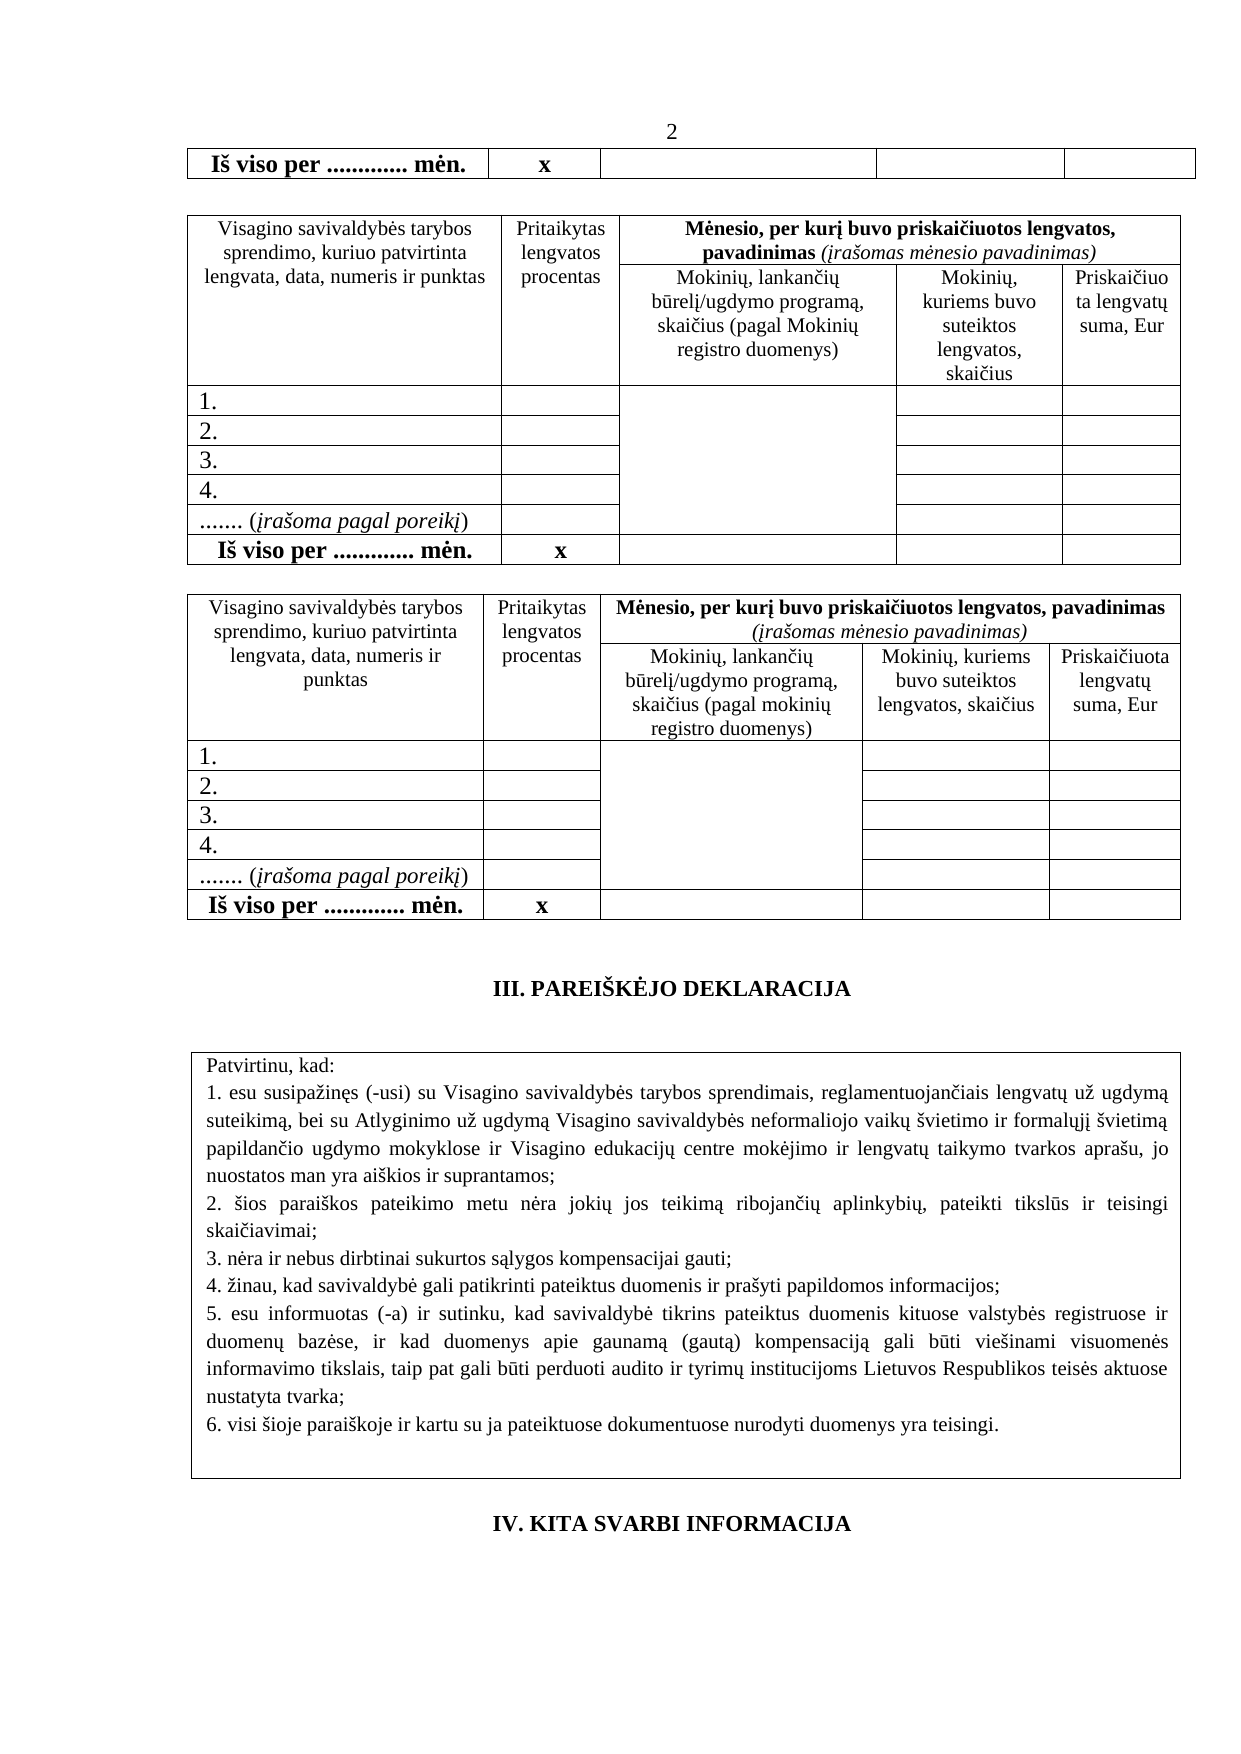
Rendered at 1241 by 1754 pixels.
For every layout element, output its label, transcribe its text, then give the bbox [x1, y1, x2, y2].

table_cell Mokinių, lankančių būrelį/ugdymo programą, skaičius (pagal mokinių registro duomenys) [601, 644, 862, 740]
table_cell Mokinių, lankančių būrelį/ugdymo programą, skaičius (pagal Mokinių registro duomenys) [620, 265, 896, 385]
table_cell [502, 505, 619, 534]
table_cell [897, 446, 1062, 474]
table_header Pritaikytas lengvatos procentas [484, 595, 600, 740]
table_cell [601, 149, 876, 177]
table_cell [1050, 801, 1180, 829]
table_cell [897, 535, 1062, 564]
table_header Pritaikytas lengvatos procentas [502, 216, 619, 385]
table_cell [620, 386, 896, 534]
table_cell ....... (įrašoma pagal poreikį) [188, 505, 501, 534]
table_cell [1065, 149, 1195, 177]
table_cell Mokinių, kuriems buvo suteiktos lengvatos, skaičius [863, 644, 1049, 740]
table_cell [863, 801, 1049, 829]
table_cell [601, 741, 862, 889]
table_cell [1063, 505, 1180, 534]
table_cell 3. [188, 446, 501, 474]
table_cell x [502, 535, 619, 564]
table_cell [484, 771, 600, 799]
table_cell x [484, 890, 600, 919]
table_cell Iš viso per ............. mėn. [188, 535, 501, 564]
table_cell [863, 771, 1049, 799]
table_cell [484, 860, 600, 889]
table_cell [1050, 830, 1180, 859]
table_header Patvirtinu, kad: 1. esu susipažinęs (-usi) su Visagino savivaldybės tarybos sprendimais, reglamentuojančiais lengvatų už ugdymą suteikimą, bei su Atlyginimo už ugdymą Visagino savivaldybės neformaliojo vaikų švietimo ir formalųjį švietimą papildančio ugdymo mokyklose ir Visagino edukacijų centre mokėjimo ir lengvatų taikymo tvarkos aprašu, jo nuostatos man yra aiškios ir suprantamos; 2. šios paraiškos pateikimo metu nėra jokių jos teikimą ribojančių aplinkybių, pateikti tikslūs ir teisingi skaičiavimai; 3. nėra ir nebus dirbtinai sukurtos sąlygos kompensacijai gauti; 4. žinau, kad savivaldybė gali patikrinti pateiktus duomenis ir prašyti papildomos informacijos; 5. esu informuotas (-a) ir sutinku, kad savivaldybė tikrins pateiktus duomenis kituose valstybės registruose ir duomenų bazėse, ir kad duomenys apie gaunamą (gautą) kompensaciją gali būti viešinami visuomenės informavimo tikslais, taip pat gali būti perduoti audito ir tyrimų institucijoms Lietuvos Respublikos teisės aktuose nustatyta tvarka; 6. visi šioje paraiškoje ir kartu su ja pateiktuose dokumentuose nurodyti duomenys yra teisingi. [192, 1053, 1180, 1477]
table_cell [1050, 890, 1180, 919]
table_cell ....... (įrašoma pagal poreikį) [188, 860, 483, 889]
table_cell [620, 535, 896, 564]
table_cell [1063, 416, 1180, 444]
table_cell [484, 830, 600, 859]
table_cell 1. [188, 386, 501, 415]
table_cell [877, 149, 1064, 177]
text IV. KITA SVARBI INFORMACIJA [177, 1509, 1167, 1536]
text III. PAREIŠKĖJO DEKLARACIJA [177, 975, 1167, 1001]
table_cell [897, 416, 1062, 444]
table_cell 2. [188, 771, 483, 799]
table_cell [601, 890, 862, 919]
table_cell [1050, 741, 1180, 770]
table_cell [502, 475, 619, 504]
table_cell [484, 741, 600, 770]
table_cell x [489, 149, 600, 177]
table_cell [502, 386, 619, 415]
table_cell [897, 505, 1062, 534]
table_cell Priskaičiuota lengvatų suma, Eur [1050, 644, 1180, 740]
table_header Mėnesio, per kurį buvo priskaičiuotos lengvatos, pavadinimas (įrašomas mėnesio pavadinimas) [620, 216, 1180, 264]
table_cell [484, 801, 600, 829]
table_cell 2. [188, 416, 501, 444]
table_cell 1. [188, 741, 483, 770]
table_cell [502, 416, 619, 444]
table_cell [863, 741, 1049, 770]
table_cell [863, 890, 1049, 919]
table_cell [863, 830, 1049, 859]
table_cell Mokinių, kuriems buvo suteiktos lengvatos, skaičius [897, 265, 1062, 385]
table_header Visagino savivaldybės tarybos sprendimo, kuriuo patvirtinta lengvata, data, numeris ir punktas [188, 216, 501, 385]
table_cell 4. [188, 475, 501, 504]
table_cell [897, 386, 1062, 415]
table_cell 3. [188, 801, 483, 829]
table_cell [897, 475, 1062, 504]
table_cell [1063, 475, 1180, 504]
table_cell [1063, 446, 1180, 474]
table_cell [1063, 386, 1180, 415]
table_cell Iš viso per ............. mėn. [188, 149, 488, 177]
table_cell [1050, 860, 1180, 889]
table_cell [502, 446, 619, 474]
table_cell [863, 860, 1049, 889]
table_cell Priskaičiuota lengvatų suma, Eur [1063, 265, 1180, 385]
table_header Mėnesio, per kurį buvo priskaičiuotos lengvatos, pavadinimas (įrašomas mėnesio pavadinimas) [601, 595, 1180, 643]
table_cell [1063, 535, 1180, 564]
table_header Visagino savivaldybės tarybos sprendimo, kuriuo patvirtinta lengvata, data, numeris ir punktas [188, 595, 483, 740]
table_cell 4. [188, 830, 483, 859]
table_cell Iš viso per ............. mėn. [188, 890, 483, 919]
table_cell [1050, 771, 1180, 799]
